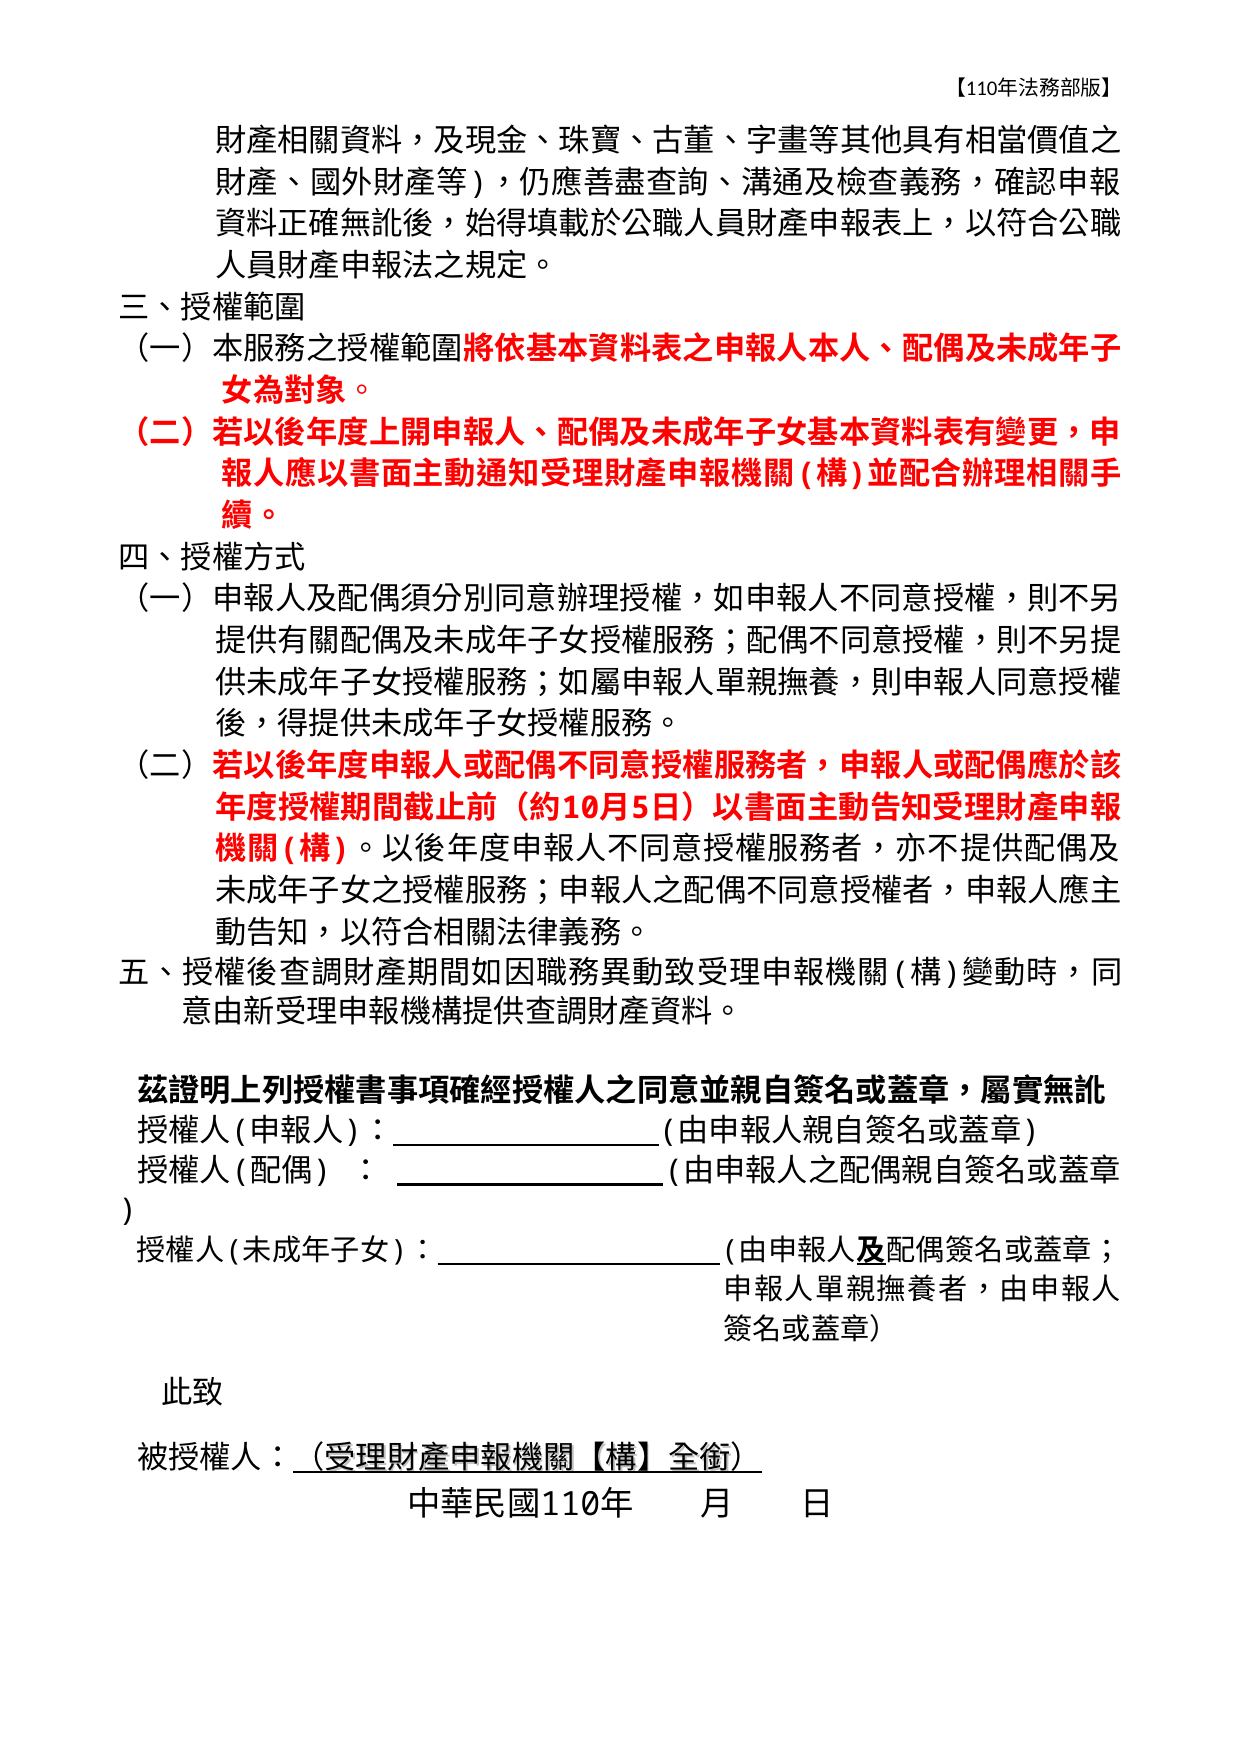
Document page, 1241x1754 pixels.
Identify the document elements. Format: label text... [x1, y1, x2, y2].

text 中華民國110年 月 日 [118, 1476, 1122, 1525]
text （二）若以後年度申報人或配偶不同意授權服務者，申報人或配偶應於該年度授權期間截止前（約10月5日）以書面主動告知受理財產申報機關(構)。以後年度申報人不同意授權服務者，亦不提供配偶及未成年子女之授權服務；申報人之配偶不同意授權者，申報人應主動告知，以符合相關法律義務。 [118, 743, 1122, 951]
text （一）申報人及配偶須分別同意辦理授權，如申報人不同意授權，則不另提供有關配偶及未成年子女授權服務；配偶不同意授權，則不另提供未成年子女授權服務；如屬申報人單親撫養，則申報人同意授權後，得提供未成年子女授權服務。 [118, 576, 1122, 743]
text （二）若以後年度上開申報人、配偶及未成年子女基本資料表有變更，申報人應以書面主動通知受理財產申報機關(構)並配合辦理相關手續。 [118, 410, 1122, 535]
text 財產相關資料，及現金、珠寶、古董、字畫等其他具有相當價值之財產、國外財產等)，仍應善盡查詢、溝通及檢查義務，確認申報資料正確無訛後，始得填載於公職人員財產申報表上，以符合公職人員財產申報法之規定。 [118, 118, 1122, 285]
text 五、授權後查調財產期間如因職務異動致受理申報機關(構)變動時，同意由新受理申報機構提供查調財產資料。 [118, 951, 1122, 1031]
text 授權人(配偶) ： (由申報人之配偶親自簽名或蓋章) [118, 1149, 1122, 1228]
text 三、授權範圍 [118, 285, 1122, 326]
text 被授權人：（受理財產申報機關【構】全銜） [118, 1437, 1122, 1476]
text （一）本服務之授權範圍將依基本資料表之申報人本人、配偶及未成年子女為對象。 [118, 326, 1122, 410]
text 此致 [29, 1372, 1122, 1412]
text 授權人(未成年子女)： (由申報人及配偶簽名或蓋章；申報人單親撫養者，由申報人簽名或蓋章） [118, 1228, 1122, 1347]
text 四、授權方式 [118, 535, 1122, 576]
text 授權人(申報人)： (由申報人親自簽名或蓋章) [118, 1110, 1122, 1149]
text 茲證明上列授權書事項確經授權人之同意並親自簽名或蓋章，屬實無訛 [118, 1070, 1122, 1110]
